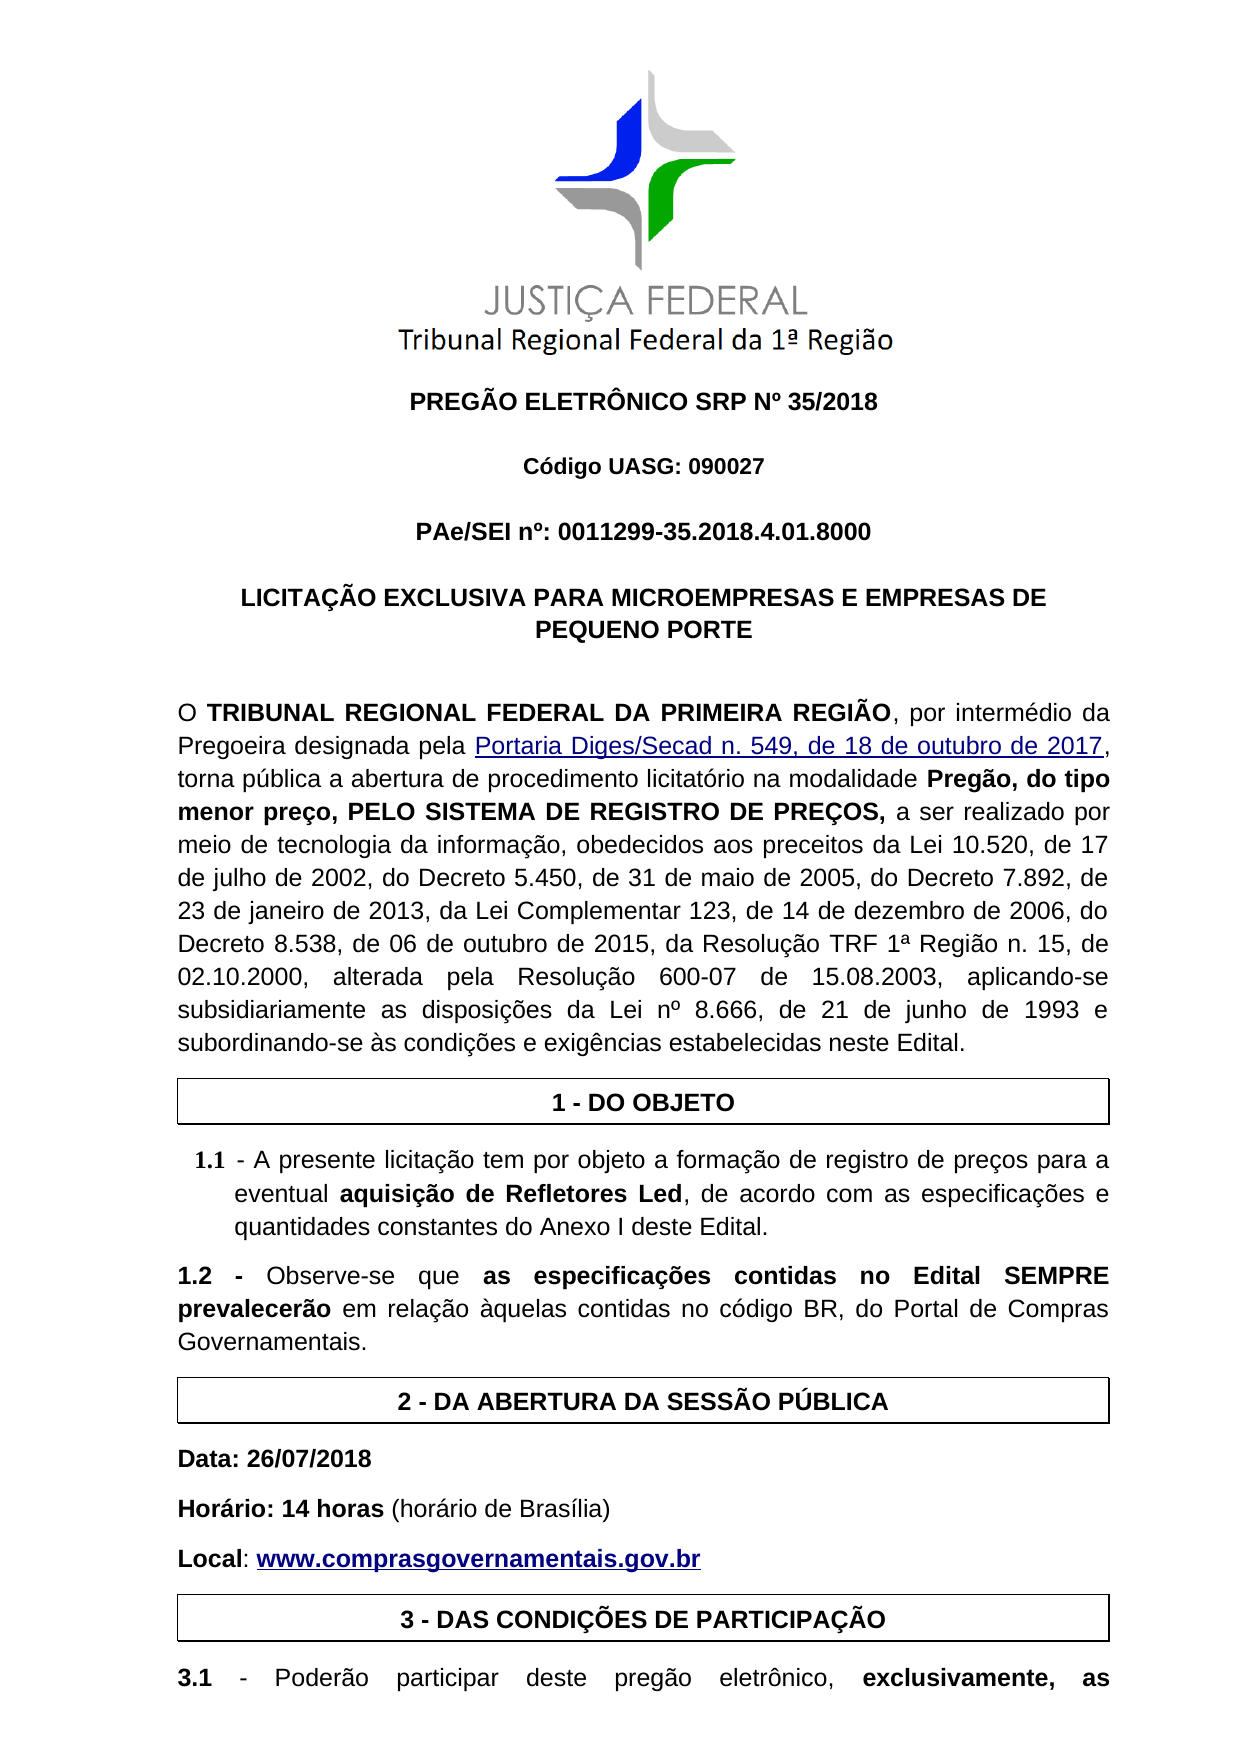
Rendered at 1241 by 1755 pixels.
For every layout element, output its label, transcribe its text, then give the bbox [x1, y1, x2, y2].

text PAe/SEI nº: 0011299-35.2018.4.01.8000 [177, 516, 1110, 545]
text Local: www.comprasgovernamentais.gov.br [177, 1544, 1110, 1573]
text 3 - DAS CONDIÇÕES DE PARTICIPAÇÃO [178, 1595, 1108, 1640]
text 1 - DO OBJETO [178, 1079, 1108, 1123]
text LICITAÇÃO EXCLUSIVA PARA MICROEMPRESAS E EMPRESAS DE PEQUENO PORTE [177, 582, 1110, 644]
text Código UASG: 090027 [177, 453, 1110, 479]
text Horário: 14 horas (horário de Brasília) [177, 1494, 1110, 1523]
text 2 - DA ABERTURA DA SESSÃO PÚBLICA [178, 1378, 1108, 1422]
text O TRIBUNAL REGIONAL FEDERAL DA PRIMEIRA REGIÃO, por intermédio da Pregoeira designada pela Portaria Diges/Secad n. 549, de 18 de outubro de 2017, torna pública a abertura de procedimento licitatório na modalidade Pregão, do tipo menor preço, pelo sistema de registro de preços, a ser realizado por meio de tecnologia da informação, obedecidos aos preceitos da Lei 10.520, de 17 de julho de 2002, do Decreto 5.450, de 31 de maio de 2005, do Decreto 7.892, de 23 de janeiro de 2013, da Lei Complementar 123, de 14 de dezembro de 2006, do Decreto 8.538, de 06 de outubro de 2015, da Resolução TRF 1ª Região n. 15, de 02.10.2000, alterada pela Resolução 600-07 de 15.08.2003, aplicando-se subsidiariamente as disposições da Lei nº 8.666, de 21 de junho de 1993 e subordinando-se às condições e exigências estabelecidas neste Edital. [177, 698, 1110, 1057]
text Data: 26/07/2018 [177, 1444, 1110, 1473]
text 1.2 - Observe-se que as especificações contidas no Edital SEMPRE prevalecerão em relação àquelas contidas no código BR, do Portal de Compras Governamentais. [177, 1261, 1110, 1356]
text PREGÃO ELETRÔNICO SRP Nº 35/2018 [177, 387, 1110, 416]
list - A presente licitação tem por objeto a formação de registro de preços para a eventual aquisição de Refletores Led, de acordo com as especificações e quantidades constantes do Anexo I deste Edital. [192, 1146, 1110, 1240]
text 3.1 - Poderão participar deste pregão eletrônico, exclusivamente, as [177, 1663, 1110, 1692]
